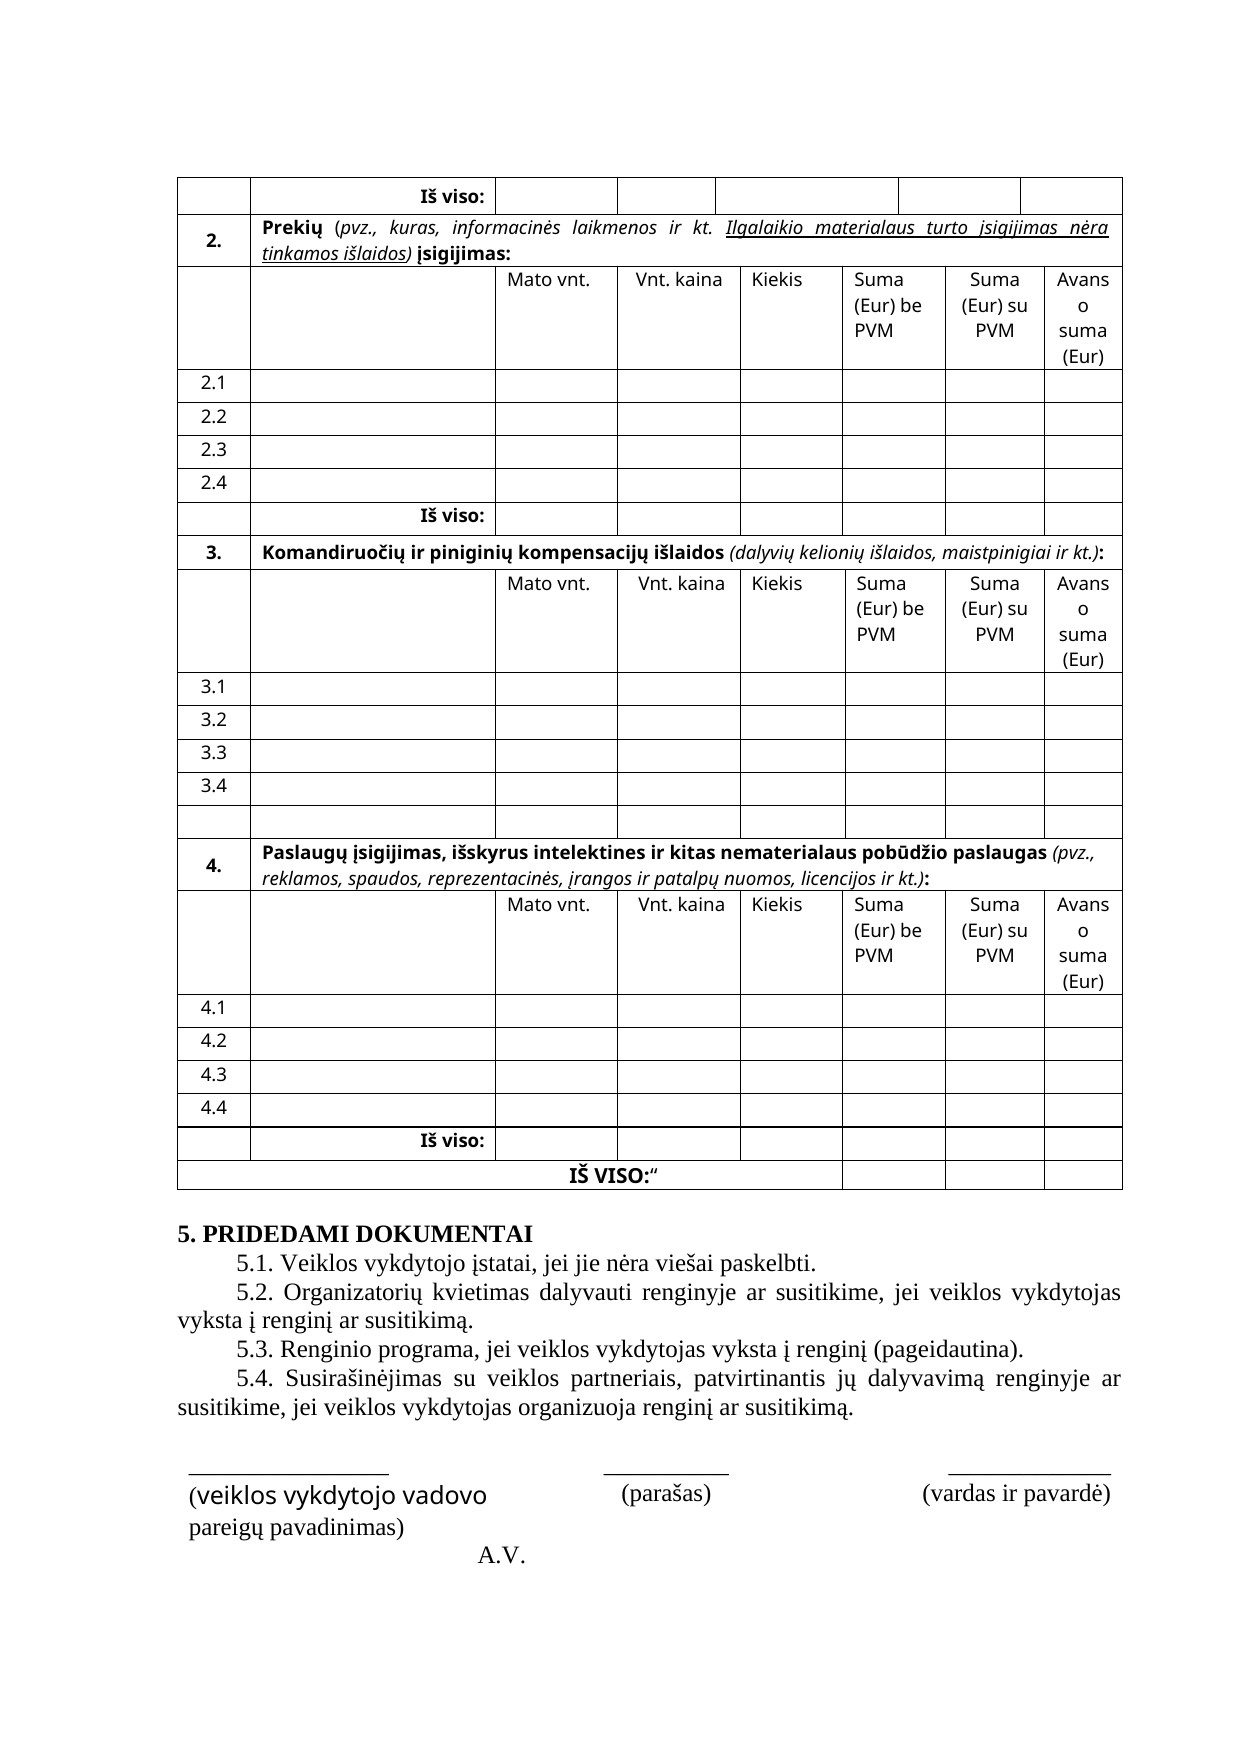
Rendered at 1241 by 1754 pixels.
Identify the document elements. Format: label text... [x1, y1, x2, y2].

table_cell [946, 1128, 1044, 1159]
table_cell [741, 673, 845, 705]
table_cell Suma (Eur) su PVM [946, 891, 1044, 993]
table_cell [843, 1128, 945, 1159]
table_cell [178, 570, 250, 672]
table_cell [1045, 1128, 1122, 1159]
table_cell [946, 469, 1044, 502]
table_cell [618, 436, 740, 468]
table_cell [618, 806, 740, 838]
table_cell [1021, 178, 1122, 213]
table_cell Avanso suma (Eur) [1045, 267, 1122, 369]
table_cell [251, 267, 495, 369]
table_cell [946, 370, 1044, 402]
table_cell [946, 740, 1044, 772]
table_cell [618, 370, 740, 402]
table_cell [251, 570, 495, 672]
table_header __________ (parašas) [552, 1449, 781, 1541]
text 5.4. Susirašinėjimas su veiklos partneriais, patvirtinantis jų dalyvavimą renginyje ar susitikime, jei veiklos vykdytojas organizuoja renginį ar susitikimą. [177, 1363, 1122, 1420]
table_cell Mato vnt. [496, 570, 617, 672]
table_cell Suma (Eur) su PVM [946, 267, 1044, 369]
table_cell [1045, 370, 1122, 402]
table_cell [251, 891, 495, 993]
table_cell Vnt. kaina [618, 891, 740, 993]
table_cell [178, 267, 250, 369]
table_cell [1045, 1061, 1122, 1093]
table_cell Mato vnt. [496, 267, 617, 369]
table_cell [251, 370, 495, 402]
table_cell [1045, 773, 1122, 805]
table_cell [618, 740, 740, 772]
table_cell [843, 1161, 945, 1189]
table_cell Iš viso: [251, 503, 495, 535]
text 5.3. Renginio programa, jei veiklos vykdytojas vyksta į renginį (pageidautina). [177, 1334, 1122, 1363]
table_cell [741, 370, 842, 402]
table_cell [843, 469, 945, 502]
table_cell [946, 806, 1044, 838]
table_cell [618, 469, 740, 502]
table_cell [618, 673, 740, 705]
table_cell [946, 1094, 1044, 1126]
table_cell Prekių (pvz., kuras, informacinės laikmenos ir kt. Ilgalaikio materialaus turto įsigijimas nėra tinkamos išlaidos) įsigijimas: [251, 215, 1122, 266]
table_cell [741, 1094, 842, 1126]
table_cell [496, 1028, 617, 1060]
table_cell [843, 503, 945, 535]
table_cell [846, 740, 945, 772]
table_cell [251, 403, 495, 435]
table_cell [251, 436, 495, 468]
table_cell [251, 469, 495, 502]
table_cell 2.4 [178, 469, 250, 502]
table_cell Avanso suma (Eur) [1045, 570, 1122, 672]
table_cell Vnt. kaina [618, 570, 740, 672]
table_cell [946, 403, 1044, 435]
table_cell Vnt. kaina [618, 267, 740, 369]
table_cell [741, 740, 845, 772]
table_cell [946, 503, 1044, 535]
table_cell 4.3 [178, 1061, 250, 1093]
table_cell [946, 673, 1044, 705]
text 5.2. Organizatorių kvietimas dalyvauti renginyje ar susitikime, jei veiklos vykdytojas vyksta į renginį ar susitikimą. [177, 1277, 1122, 1334]
table_cell 3.1 [178, 673, 250, 705]
table_cell [496, 706, 617, 738]
table_cell Suma (Eur) be PVM [843, 267, 945, 369]
table_cell [178, 891, 250, 993]
table_cell 2. [178, 215, 250, 266]
table_cell [946, 995, 1044, 1027]
table_cell [846, 706, 945, 738]
table_cell 3.3 [178, 740, 250, 772]
table_cell [946, 706, 1044, 738]
table_cell 3.2 [178, 706, 250, 738]
table_cell Kiekis [741, 267, 842, 369]
text A.V. [177, 1541, 1122, 1569]
table_cell [843, 1061, 945, 1093]
table_cell [843, 1028, 945, 1060]
table_cell [251, 740, 495, 772]
table_header _____________ (vardas ir pavardė) [781, 1449, 1122, 1541]
table_cell [946, 1061, 1044, 1093]
table_cell 3.4 [178, 773, 250, 805]
table_cell [178, 806, 250, 838]
table_cell [251, 806, 495, 838]
table_cell 4.2 [178, 1028, 250, 1060]
table_cell Iš viso: [251, 1128, 495, 1159]
table_cell 2.2 [178, 403, 250, 435]
table_cell [618, 1094, 740, 1126]
table_cell [741, 469, 842, 502]
table_cell [843, 436, 945, 468]
table_cell [741, 806, 845, 838]
table_cell [1045, 1028, 1122, 1060]
table_cell [618, 995, 740, 1027]
table_cell [741, 1128, 842, 1159]
table_cell [1045, 436, 1122, 468]
table_cell [1045, 503, 1122, 535]
table_cell [251, 1094, 495, 1126]
table_header ________________ (veiklos vykdytojo vadovo pareigų pavadinimas) [177, 1449, 552, 1541]
table_cell Komandiruočių ir piniginių kompensacijų išlaidos (dalyvių kelionių išlaidos, maistpinigiai ir kt.): [251, 536, 1122, 569]
table_cell 4. [178, 839, 250, 890]
table_cell [496, 806, 617, 838]
table_cell Suma (Eur) be PVM [843, 891, 945, 993]
table_cell [741, 706, 845, 738]
table_cell [1045, 995, 1122, 1027]
table_cell [251, 1061, 495, 1093]
table_cell [178, 503, 250, 535]
table_cell [496, 673, 617, 705]
text 5.1. Veiklos vykdytojo įstatai, jei jie nėra viešai paskelbti. [177, 1248, 1122, 1277]
table_cell [1045, 806, 1122, 838]
table_cell [496, 436, 617, 468]
table_cell [741, 995, 842, 1027]
table_cell [618, 178, 715, 213]
table_cell [846, 806, 945, 838]
table_cell [716, 178, 898, 213]
table_cell [496, 469, 617, 502]
table_cell [1045, 1161, 1122, 1189]
table_cell [618, 503, 740, 535]
table_cell [251, 773, 495, 805]
table_cell [846, 773, 945, 805]
table_cell [618, 706, 740, 738]
table_cell Kiekis [741, 570, 845, 672]
table_cell [741, 403, 842, 435]
table_cell IŠ VISO:“ [178, 1161, 842, 1189]
table_cell [899, 178, 1020, 213]
table_cell [251, 673, 495, 705]
table_cell [496, 740, 617, 772]
table_cell [741, 503, 842, 535]
table_cell [741, 1028, 842, 1060]
table_cell [1045, 740, 1122, 772]
table_cell [1045, 469, 1122, 502]
table_cell [618, 1128, 740, 1159]
table_cell [1045, 673, 1122, 705]
table_cell 4.1 [178, 995, 250, 1027]
table_cell [496, 773, 617, 805]
table_cell [846, 673, 945, 705]
table_cell [496, 403, 617, 435]
table_cell [618, 1028, 740, 1060]
table_cell [178, 178, 250, 213]
table_cell [741, 436, 842, 468]
table_cell Iš viso: [251, 178, 495, 213]
table_cell [496, 995, 617, 1027]
table_cell Avanso suma (Eur) [1045, 891, 1122, 993]
table_cell [946, 1028, 1044, 1060]
table_cell [1045, 706, 1122, 738]
table_cell [946, 1161, 1044, 1189]
table_cell [741, 773, 845, 805]
table_cell [843, 1094, 945, 1126]
table_cell 4.4 [178, 1094, 250, 1126]
table_cell [946, 436, 1044, 468]
table_cell [618, 1061, 740, 1093]
table_cell Suma (Eur) be PVM [846, 570, 945, 672]
table_cell [618, 403, 740, 435]
table_cell [496, 503, 617, 535]
table_cell Suma (Eur) su PVM [946, 570, 1044, 672]
table_cell [946, 773, 1044, 805]
table_cell [496, 1094, 617, 1126]
table_cell Paslaugų įsigijimas, išskyrus intelektines ir kitas nematerialaus pobūdžio paslaugas (pvz., reklamos, spaudos, reprezentacinės, įrangos ir patalpų nuomos, licencijos ir kt.): [251, 839, 1122, 890]
table_cell [1045, 1094, 1122, 1126]
table_cell [251, 706, 495, 738]
table_cell 2.3 [178, 436, 250, 468]
table_cell 3. [178, 536, 250, 569]
table_cell [843, 995, 945, 1027]
table_cell [496, 1061, 617, 1093]
table_cell [178, 1128, 250, 1159]
table_cell [618, 773, 740, 805]
table_cell [496, 178, 617, 213]
table_cell [843, 403, 945, 435]
table_cell Mato vnt. [496, 891, 617, 993]
table_cell 2.1 [178, 370, 250, 402]
text 5. PRIDEDAMI DOKUMENTAI [177, 1219, 1122, 1248]
table_cell [251, 1028, 495, 1060]
table_cell [843, 370, 945, 402]
table_cell [741, 1061, 842, 1093]
table_cell [1045, 403, 1122, 435]
table_cell Kiekis [741, 891, 842, 993]
table_cell [496, 1128, 617, 1159]
table_cell [251, 995, 495, 1027]
table_cell [496, 370, 617, 402]
